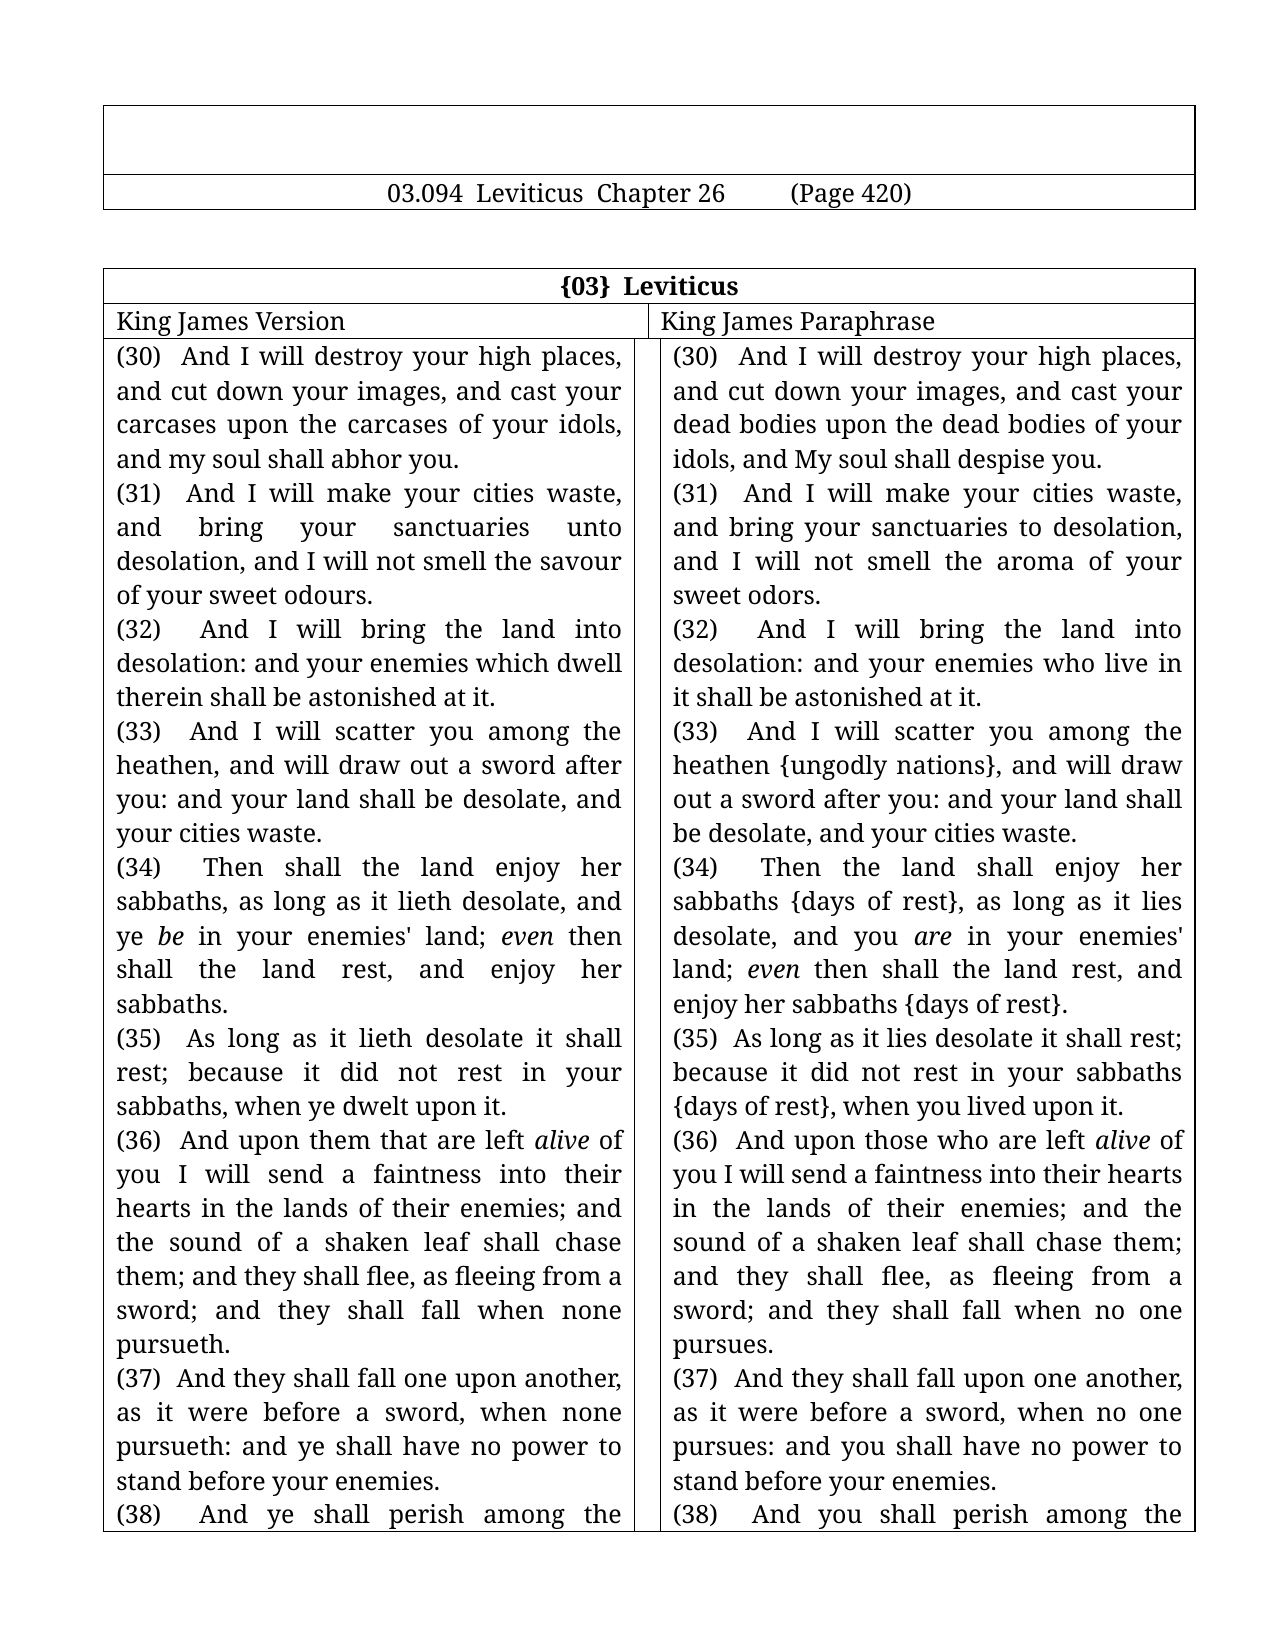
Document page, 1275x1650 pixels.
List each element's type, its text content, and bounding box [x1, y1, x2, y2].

table_cell King James Version [104, 304, 648, 338]
table_cell King James Paraphrase [649, 304, 1194, 338]
table_header {03} Leviticus [104, 269, 1194, 303]
table_cell (30) And I will destroy your high places, and cut down your images, and cast your carcases upon the carcases of your idols, and my soul shall abhor you. (31) And I will make your cities waste, and bring your sanctuaries unto desolation, and I will not smell the savour of your sweet odours. (32) And I will bring the land into desolation: and your enemies which dwell therein shall be astonished at it. (33) And I will scatter you among the heathen, and will draw out a sword after you: and your land shall be desolate, and your cities waste. (34) Then shall the land enjoy her sabbaths, as long as it lieth desolate, and ye be in your enemies' land; even then shall the land rest, and enjoy her sabbaths. (35) As long as it lieth desolate it shall rest; because it did not rest in your sabbaths, when ye dwelt upon it. (36) And upon them that are left alive of you I will send a faintness into their hearts in the lands of their enemies; and the sound of a shaken leaf shall chase them; and they shall flee, as fleeing from a sword; and they shall fall when none pursueth. (37) And they shall fall one upon another, as it were before a sword, when none pursueth: and ye shall have no power to stand before your enemies. (38) And ye shall perish among the [104, 339, 634, 1531]
table_cell (30) And I will destroy your high places, and cut down your images, and cast your dead bodies upon the dead bodies of your idols, and My soul shall despise you. (31) And I will make your cities waste, and bring your sanctuaries to desolation, and I will not smell the aroma of your sweet odors. (32) And I will bring the land into desolation: and your enemies who live in it shall be astonished at it. (33) And I will scatter you among the heathen {ungodly nations}, and will draw out a sword after you: and your land shall be desolate, and your cities waste. (34) Then the land shall enjoy her sabbaths {days of rest}, as long as it lies desolate, and you are in your enemies' land; even then shall the land rest, and enjoy her sabbaths {days of rest}. (35) As long as it lies desolate it shall rest; because it did not rest in your sabbaths {days of rest}, when you lived upon it. (36) And upon those who are left alive of you I will send a faintness into their hearts in the lands of their enemies; and the sound of a shaken leaf shall chase them; and they shall flee, as fleeing from a sword; and they shall fall when no one pursues. (37) And they shall fall upon one another, as it were before a sword, when no one pursues: and you shall have no power to stand before your enemies. (38) And you shall perish among the [661, 339, 1194, 1531]
table_cell [104, 106, 1194, 174]
table_cell [635, 339, 660, 1531]
table_cell 03.094 Leviticus Chapter 26 (Page 420) [104, 175, 1194, 209]
